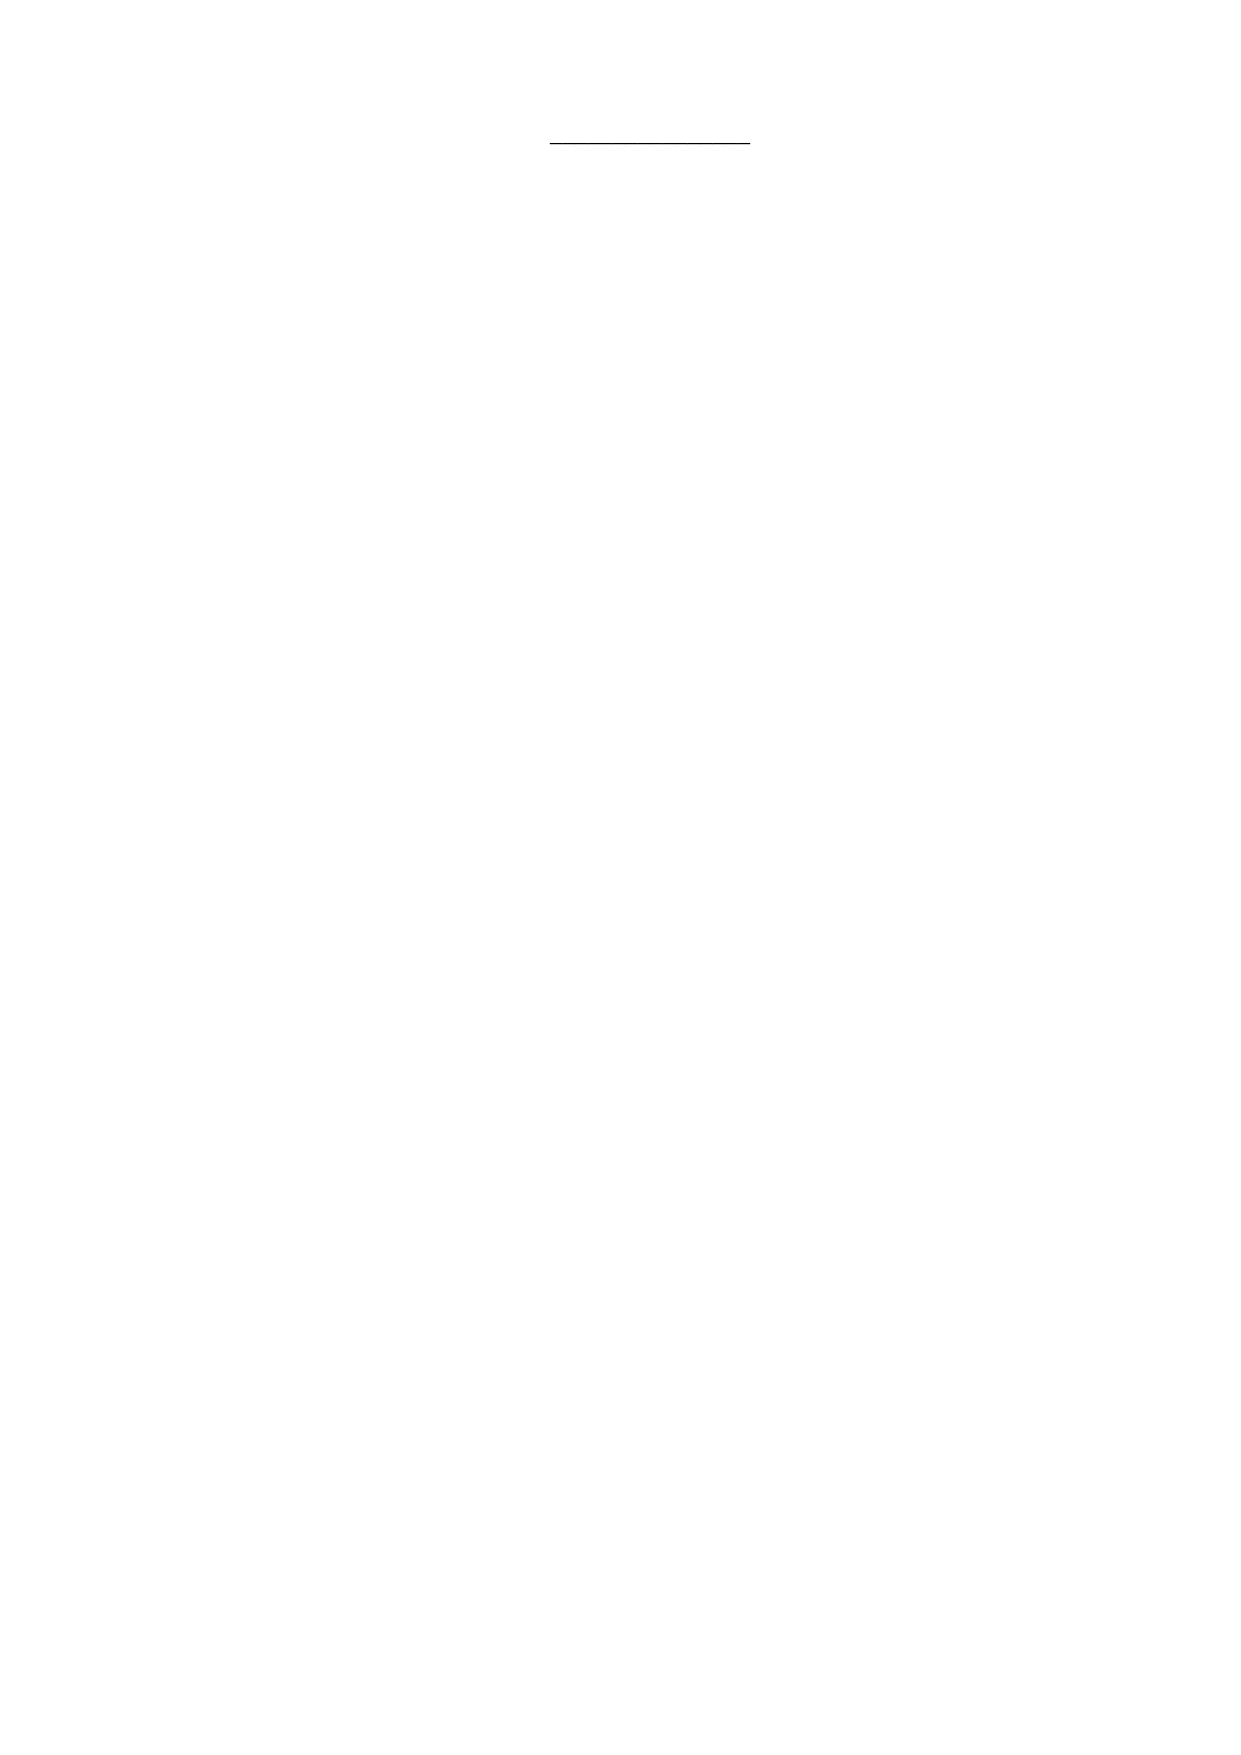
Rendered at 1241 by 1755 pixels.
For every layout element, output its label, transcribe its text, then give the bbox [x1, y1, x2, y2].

text ________________ [177, 118, 1122, 147]
